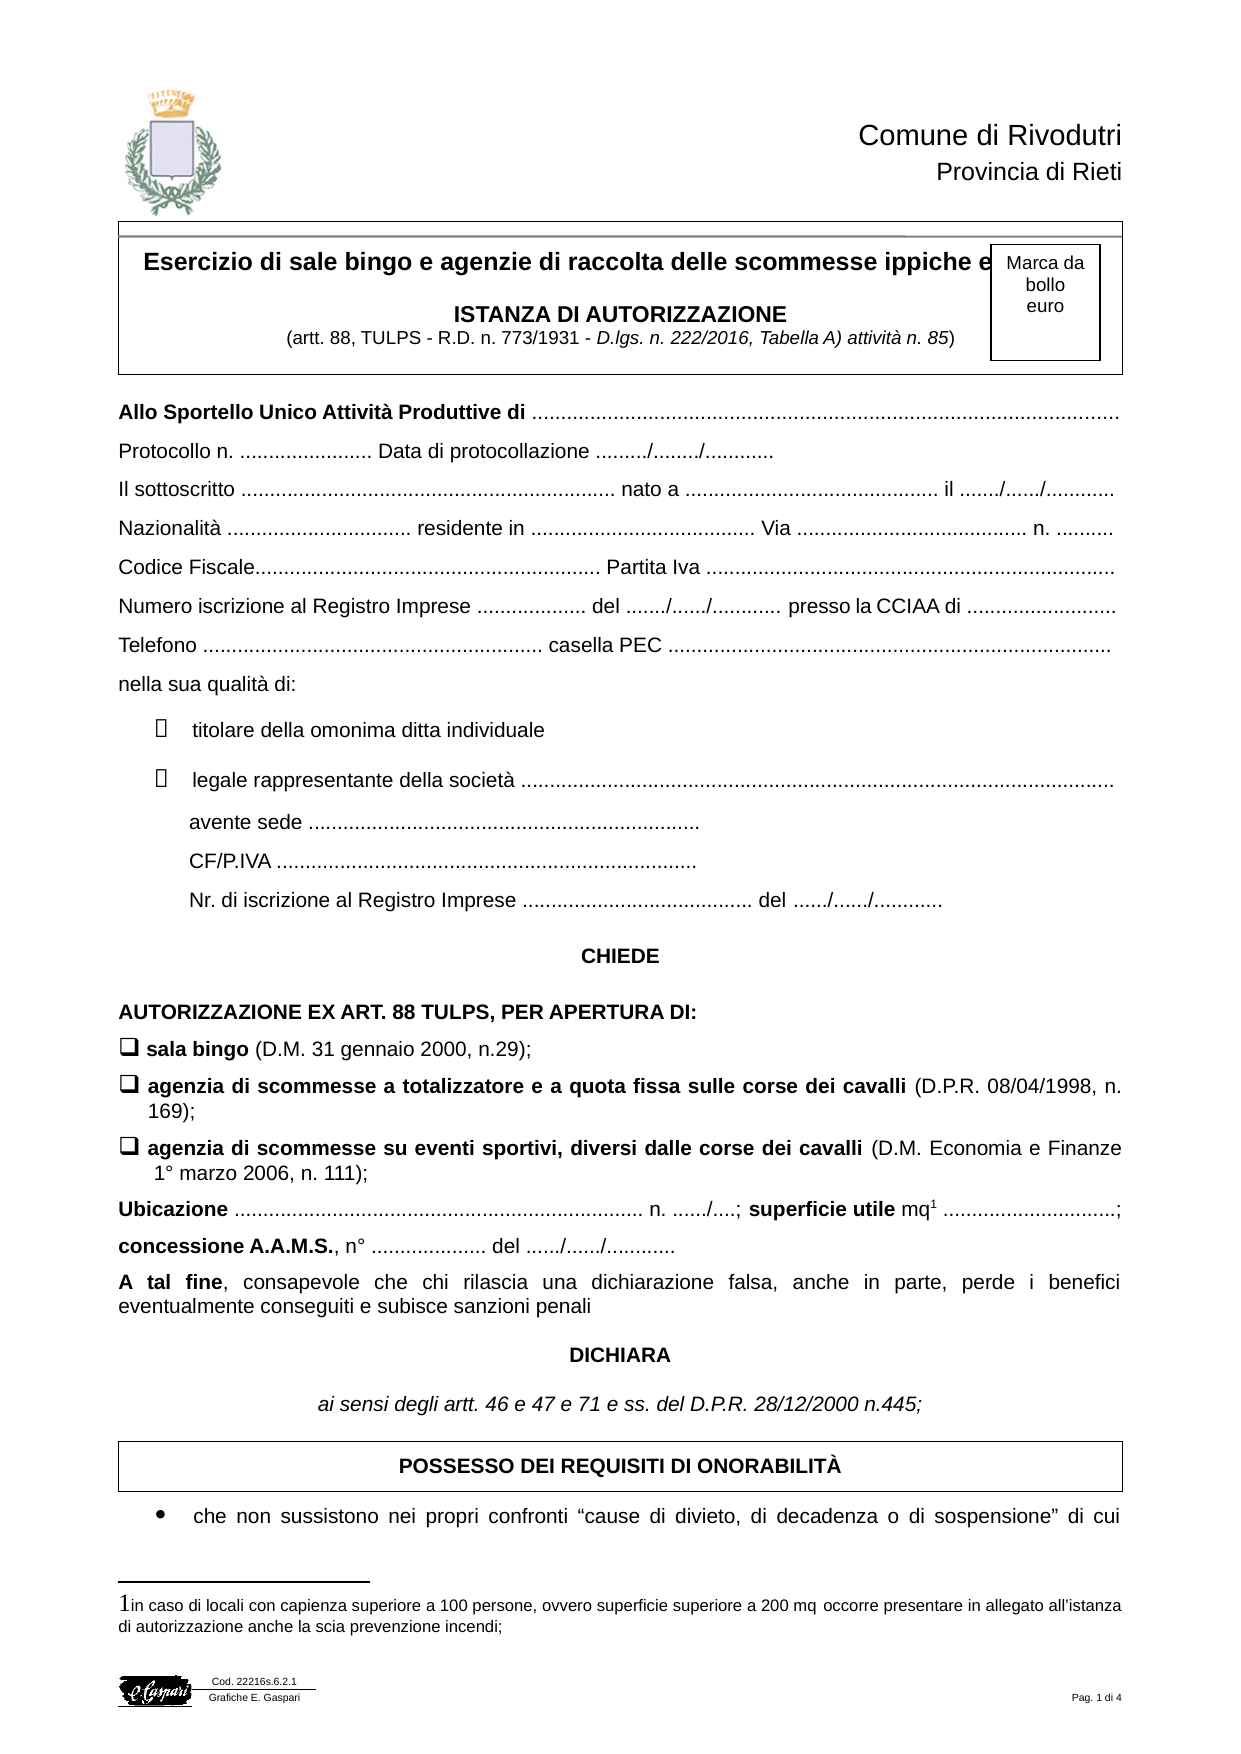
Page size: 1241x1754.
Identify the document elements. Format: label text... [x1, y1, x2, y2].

text ai sensi degli artt. 46 e 47 e 71 e ss. del D.P.R. 28/12/2000 n.445; [118, 1392, 1122, 1416]
picture [118, 1674, 192, 1706]
text nella sua qualità di: [118, 672, 1122, 696]
text Nazionalità ................................ residente in ....................................... Via ........................................ n. .......... [118, 516, 1122, 540]
text  sala bingo (D.M. 31 gennaio 2000, n.29); [118, 1037, 1122, 1062]
picture [122, 87, 224, 219]
text avente sede .................................................................... [189, 810, 1122, 834]
text CF/P.IVA ......................................................................... [189, 849, 1122, 873]
text A tal fine, consapevole che chi rilascia una dichiarazione falsa, anche in parte, perde i benefici eventualmente conseguiti e subisce sanzioni penali [118, 1270, 1122, 1318]
text  legale rappresentante della società ....................................................................................................... [153, 760, 1122, 794]
text Ubicazione ....................................................................... n. ....../....; superficie utile mq ..............................; [118, 1197, 1122, 1221]
text Numero iscrizione al Registro Imprese ................... del ......./....../............ presso la CCIAA di .......................... [118, 594, 1122, 618]
text  agenzia di scommesse su eventi sportivi, diversi dalle corse dei cavalli (D.M. Economia e Finanze 1° marzo 2006, n. 111); [118, 1136, 1122, 1184]
table_header [119, 222, 1122, 235]
text  agenzia di scommesse a totalizzatore e a quota fissa sulle corse dei cavalli (D.P.R. 08/04/1998, n. 169); [118, 1074, 1122, 1123]
text in caso di locali con capienza superiore a 100 persone, ovvero superficie superiore a 200 mq occorre presentare in allegato all’istanza di autorizzazione anche la scia prevenzione incendi; [118, 1588, 1122, 1636]
text Allo Sportello Unico Attività Produttive di [118, 399, 1122, 423]
table_header POSSESSO DEI REQUISITI DI ONORABILITÀ [119, 1442, 1122, 1491]
text Provincia di Rieti [224, 157, 1122, 185]
table_header Esercizio di sale bingo e agenzie di raccolta delle scommesse ippiche e sportive ISTANZA DI AUTORIZZAZIONE (artt. 88, TULPS - R.D. n. 773/1931 - D.lgs. n. 222/2016, Tabella A) attività n. 85) [119, 238, 1122, 373]
text Comune di Rivodutri [224, 118, 1122, 152]
text  titolare della omonima ditta individuale [153, 710, 1122, 744]
text concessione A.A.M.S., n° .................... del ....../....../............ [118, 1233, 1122, 1257]
text CHIEDE [118, 944, 1122, 968]
text AUTORIZZAZIONE EX ART. 88 TULPS, PER APERTURA DI: [118, 1000, 1122, 1024]
list che non sussistono nei propri confronti “cause di divieto, di decadenza o di sospensione” di cui [156, 1504, 1122, 1529]
text Telefono ........................................................... casella PEC ............................................................................. [118, 633, 1122, 657]
text Nr. di iscrizione al Registro Imprese ........................................ del ....../....../............ [189, 888, 1122, 912]
text DICHIARA [118, 1343, 1122, 1367]
text Il sottoscritto ................................................................. nato a ............................................ il ......./....../............ [118, 477, 1122, 501]
text Protocollo n. ....................... Data di protocollazione ........./......../............ [118, 438, 1122, 462]
text Codice Fiscale............................................................ Partita Iva ....................................................................... [118, 555, 1122, 579]
